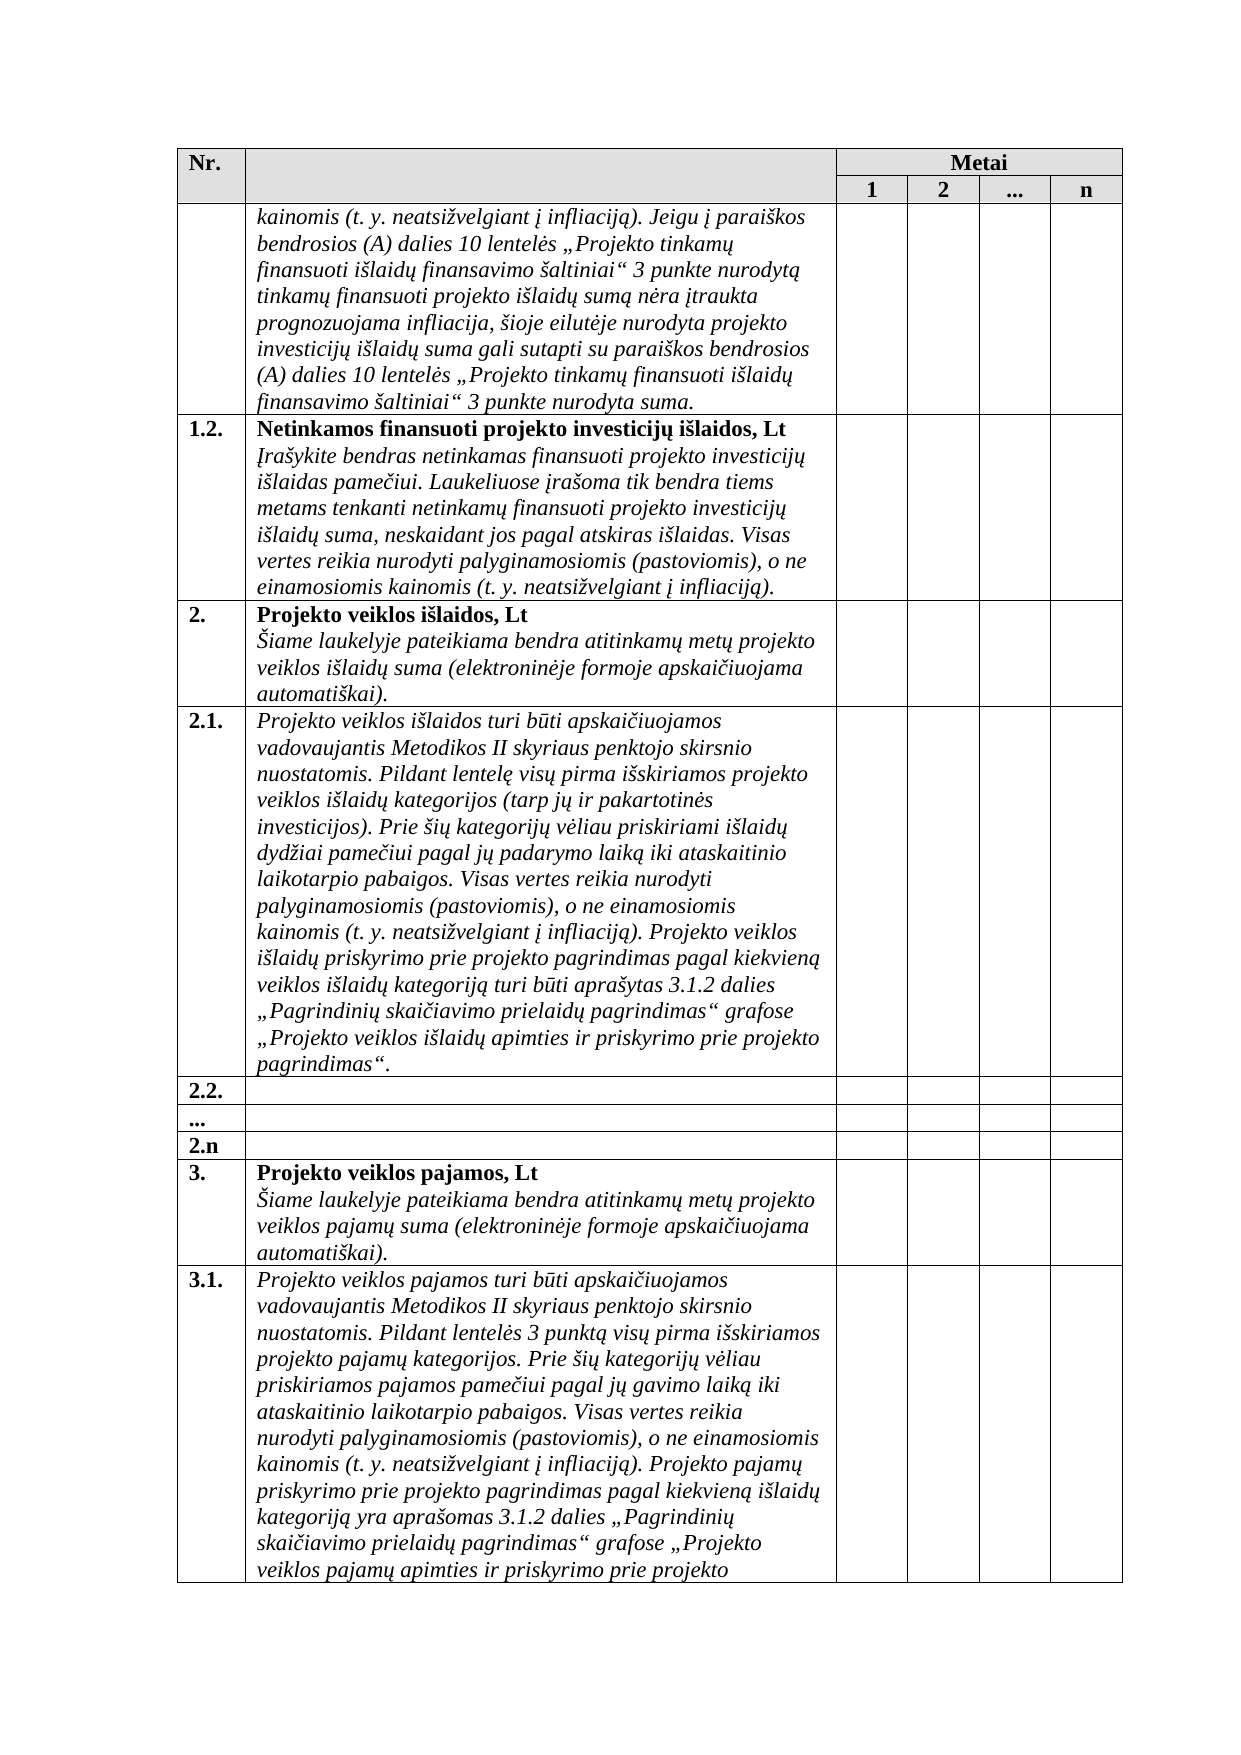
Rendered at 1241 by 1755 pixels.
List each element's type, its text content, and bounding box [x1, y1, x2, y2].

table_cell [837, 204, 907, 414]
table_cell [837, 1160, 907, 1265]
table_cell [980, 1132, 1050, 1158]
table_cell [1051, 1105, 1122, 1131]
table_cell [908, 601, 979, 706]
table_cell Netinkamos finansuoti projekto investicijų išlaidos, Lt Įrašykite bendras netinkamas finansuoti projekto investicijų išlaidas pamečiui. Laukeliuose įrašoma tik bendra tiems metams tenkanti netinkamų finansuoti projekto investicijų išlaidų suma, neskaidant jos pagal atskiras išlaidas. Visas vertes reikia nurodyti palyginamosiomis (pastoviomis), o ne einamosiomis kainomis (t. y. neatsižvelgiant į infliaciją). [246, 415, 836, 600]
table_cell [980, 601, 1050, 706]
table_cell [837, 1266, 907, 1582]
table_cell ... [980, 176, 1050, 202]
table_header Nr. [178, 149, 245, 202]
table_cell [908, 415, 979, 600]
table_cell [837, 1132, 907, 1158]
table_cell [178, 204, 245, 414]
table_cell [980, 707, 1050, 1076]
table_cell 2 [908, 176, 979, 202]
table_cell [980, 1105, 1050, 1131]
table_cell [837, 707, 907, 1076]
table_cell [837, 1077, 907, 1104]
table_cell Projekto veiklos pajamos turi būti apskaičiuojamos vadovaujantis Metodikos II skyriaus penktojo skirsnio nuostatomis. Pildant lentelės 3 punktą visų pirma išskiriamos projekto pajamų kategorijos. Prie šių kategorijų vėliau priskiriamos pajamos pamečiui pagal jų gavimo laiką iki ataskaitinio laikotarpio pabaigos. Visas vertes reikia nurodyti palyginamosiomis (pastoviomis), o ne einamosiomis kainomis (t. y. neatsižvelgiant į infliaciją). Projekto pajamų priskyrimo prie projekto pagrindimas pagal kiekvieną išlaidų kategoriją yra aprašomas 3.1.2 dalies „Pagrindinių skaičiavimo prielaidų pagrindimas“ grafose „Projekto veiklos pajamų apimties ir priskyrimo prie projekto [246, 1266, 836, 1582]
table_cell 2.1. [178, 707, 245, 1076]
table_cell [1051, 707, 1122, 1076]
table_cell [908, 1266, 979, 1582]
table_cell [980, 1266, 1050, 1582]
table_cell [837, 415, 907, 600]
table_cell 2.n [178, 1132, 245, 1158]
table_cell 3.1. [178, 1266, 245, 1582]
table_cell Projekto veiklos išlaidos, Lt Šiame laukelyje pateikiama bendra atitinkamų metų projekto veiklos išlaidų suma (elektroninėje formoje apskaičiuojama automatiškai). [246, 601, 836, 706]
table_cell [1051, 1160, 1122, 1265]
table_cell [1051, 415, 1122, 600]
table_cell [1051, 1266, 1122, 1582]
table_cell Projekto veiklos pajamos, Lt Šiame laukelyje pateikiama bendra atitinkamų metų projekto veiklos pajamų suma (elektroninėje formoje apskaičiuojama automatiškai). [246, 1160, 836, 1265]
table_cell 2. [178, 601, 245, 706]
table_cell [837, 1105, 907, 1131]
table_cell Projekto veiklos išlaidos turi būti apskaičiuojamos vadovaujantis Metodikos II skyriaus penktojo skirsnio nuostatomis. Pildant lentelę visų pirma išskiriamos projekto veiklos išlaidų kategorijos (tarp jų ir pakartotinės investicijos). Prie šių kategorijų vėliau priskiriami išlaidų dydžiai pamečiui pagal jų padarymo laiką iki ataskaitinio laikotarpio pabaigos. Visas vertes reikia nurodyti palyginamosiomis (pastoviomis), o ne einamosiomis kainomis (t. y. neatsižvelgiant į infliaciją). Projekto veiklos išlaidų priskyrimo prie projekto pagrindimas pagal kiekvieną veiklos išlaidų kategoriją turi būti aprašytas 3.1.2 dalies „Pagrindinių skaičiavimo prielaidų pagrindimas“ grafose „Projekto veiklos išlaidų apimties ir priskyrimo prie projekto pagrindimas“. [246, 707, 836, 1076]
table_cell [980, 1160, 1050, 1265]
table_header Metai [837, 149, 1122, 175]
table_cell [908, 1077, 979, 1104]
table_cell 2.2. [178, 1077, 245, 1104]
table_cell [1051, 601, 1122, 706]
table_cell 1 [837, 176, 907, 202]
table_cell 3. [178, 1160, 245, 1265]
table_cell [246, 1132, 836, 1158]
table_cell [980, 1077, 1050, 1104]
table_cell [837, 601, 907, 706]
table_cell [980, 415, 1050, 600]
table_cell [908, 1105, 979, 1131]
table_cell kainomis (t. y. neatsižvelgiant į infliaciją). Jeigu į paraiškos bendrosios (A) dalies 10 lentelės „Projekto tinkamų finansuoti išlaidų finansavimo šaltiniai“ 3 punkte nurodytą tinkamų finansuoti projekto išlaidų sumą nėra įtraukta prognozuojama infliacija, šioje eilutėje nurodyta projekto investicijų išlaidų suma gali sutapti su paraiškos bendrosios (A) dalies 10 lentelės „Projekto tinkamų finansuoti išlaidų finansavimo šaltiniai“ 3 punkte nurodyta suma. [246, 204, 836, 414]
table_cell [246, 1105, 836, 1131]
table_header [246, 149, 836, 202]
table_cell ... [178, 1105, 245, 1131]
table_cell [908, 1132, 979, 1158]
table_cell [1051, 1132, 1122, 1158]
table_cell [246, 1077, 836, 1104]
table_cell [1051, 1077, 1122, 1104]
table_cell [908, 1160, 979, 1265]
table_cell [908, 707, 979, 1076]
table_cell [980, 204, 1050, 414]
table_cell 1.2. [178, 415, 245, 600]
table_cell n [1051, 176, 1122, 202]
table_cell [908, 204, 979, 414]
table_cell [1051, 204, 1122, 414]
